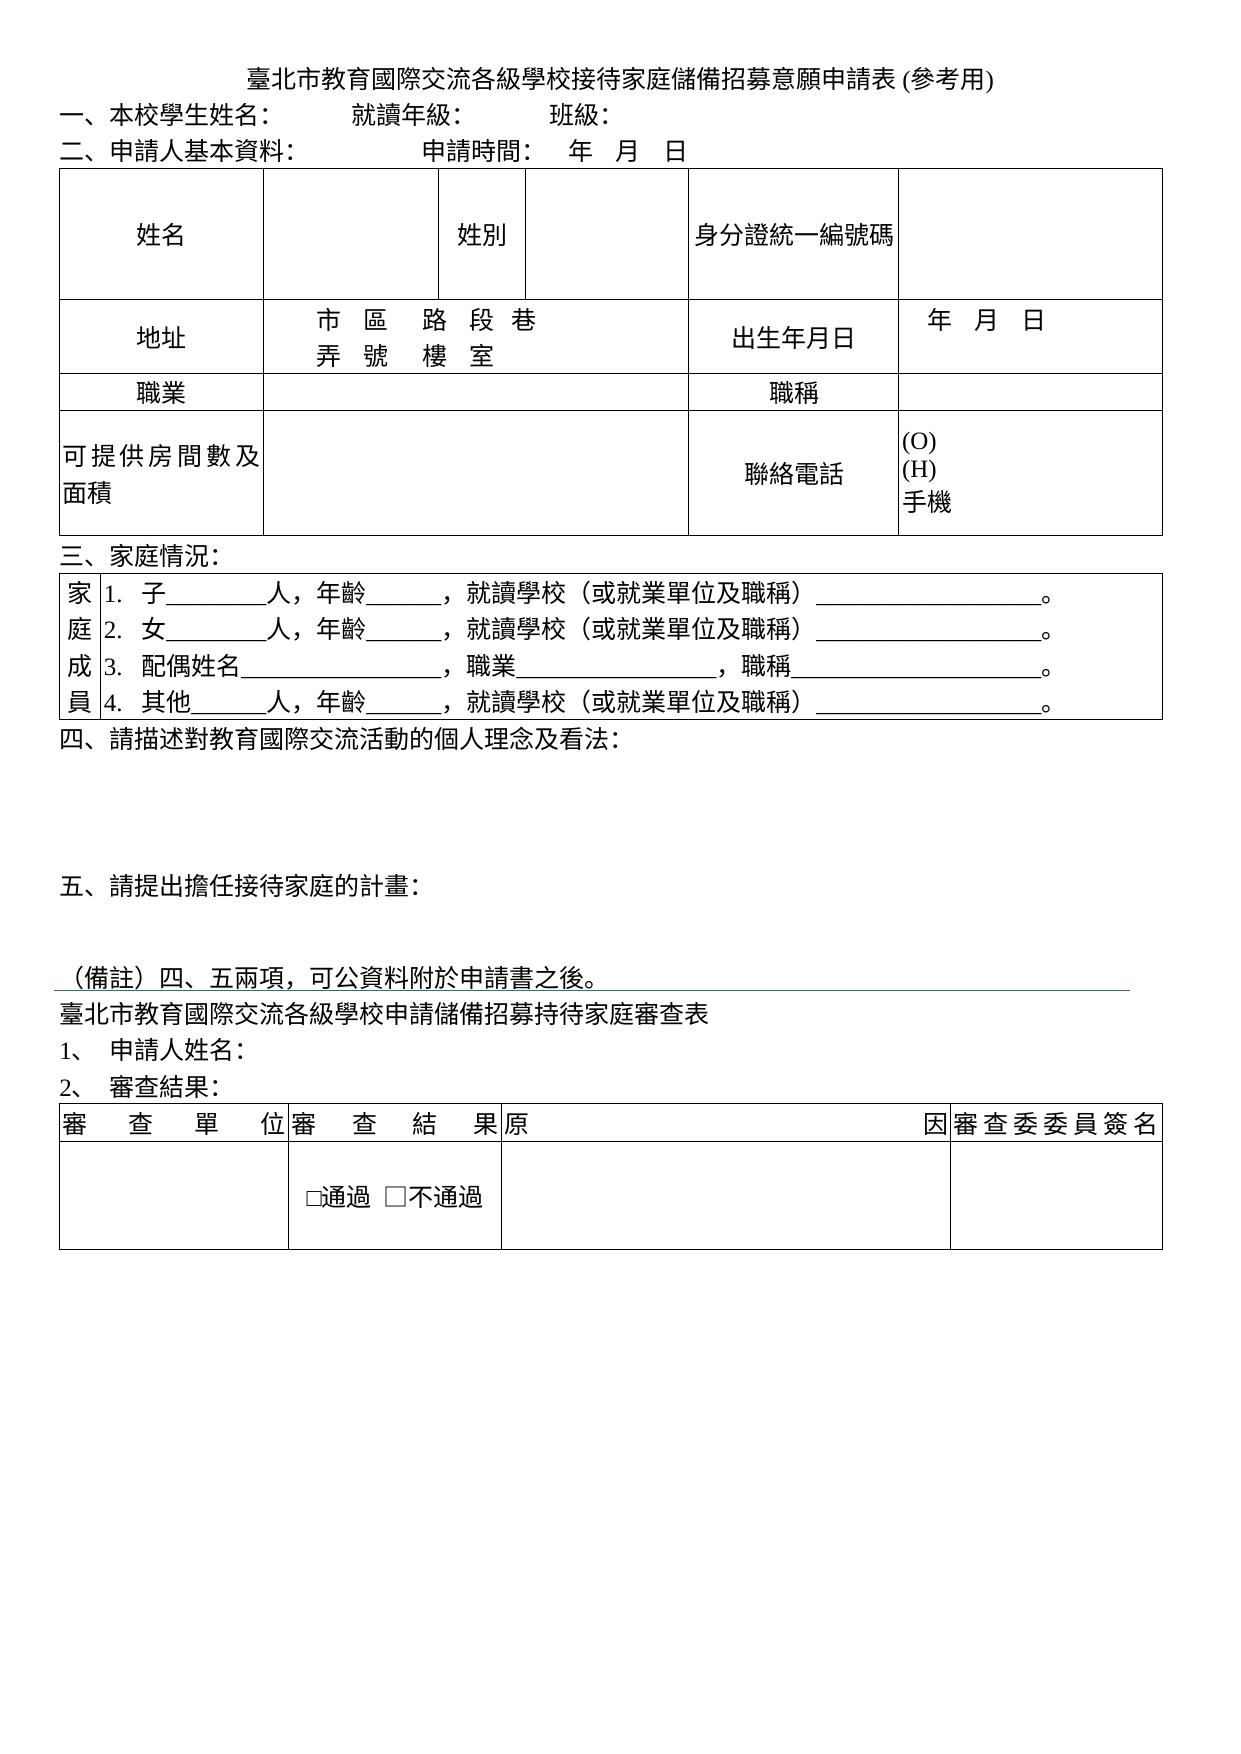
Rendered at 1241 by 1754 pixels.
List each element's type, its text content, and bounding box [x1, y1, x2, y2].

table_header 子________人，年齡______，就讀學校（或就業單位及職稱）__________________。 女________人，年齡______，就讀學校（或就業單位及職稱）__________________。 配偶姓名________________，職業________________，職稱____________________。 其他______人，年齡______，就讀學校（或就業單位及職稱）__________________。 [101, 574, 1162, 718]
table_cell 職業 [60, 374, 263, 410]
table_cell 出生年月日 [689, 300, 898, 373]
table_header 姓名 [60, 169, 263, 299]
table_header [264, 169, 438, 299]
table_cell (O) (H) 手機 [899, 411, 1162, 535]
table_cell [899, 374, 1162, 410]
table_header 審查結果 [289, 1104, 501, 1141]
table_cell [264, 411, 688, 535]
text 二、申請人基本資料： 申請時間： 年 月 日 [59, 132, 1181, 168]
text 四、請描述對教育國際交流活動的個人理念及看法： [59, 719, 1181, 756]
table_cell 地址 [60, 300, 263, 373]
table_header 原因 [502, 1104, 950, 1141]
table_header 審查單位 [60, 1104, 288, 1141]
list 申請人姓名： [59, 1031, 1181, 1067]
text 五、請提出擔任接待家庭的計畫： [59, 867, 1181, 903]
table_cell [60, 1142, 288, 1249]
table_cell [951, 1142, 1162, 1249]
text （備註）四、五兩項，可公資料附於申請書之後。 [59, 958, 1181, 994]
table_cell 可提供房間數及面積 [60, 411, 263, 535]
table_header 身分證統一編號碼 [689, 169, 898, 299]
table_cell 市 區 路 段 巷 弄 號 樓 室 [264, 300, 688, 373]
text 臺北市教育國際交流各級學校申請儲備招募持待家庭審查表 [59, 994, 1181, 1031]
table_header 家庭成員 [60, 574, 100, 718]
table_cell [264, 374, 688, 410]
table_cell 職稱 [689, 374, 898, 410]
table_header 姓別 [439, 169, 525, 299]
table_header 審查委委員簽名 [951, 1104, 1162, 1141]
table_header [526, 169, 688, 299]
text 三、家庭情況： [59, 536, 1181, 572]
table_cell 年 月 日 [899, 300, 1162, 373]
table_header [899, 169, 1162, 299]
text 一、本校學生姓名： 就讀年級： 班級： [59, 95, 1181, 132]
table_cell [502, 1142, 950, 1249]
list 審查結果： [59, 1067, 1181, 1103]
table_cell □通過 □不通過 [289, 1142, 501, 1249]
table_cell 聯絡電話 [689, 411, 898, 535]
text 臺北市教育國際交流各級學校接待家庭儲備招募意願申請表 (參考用) [59, 59, 1181, 95]
